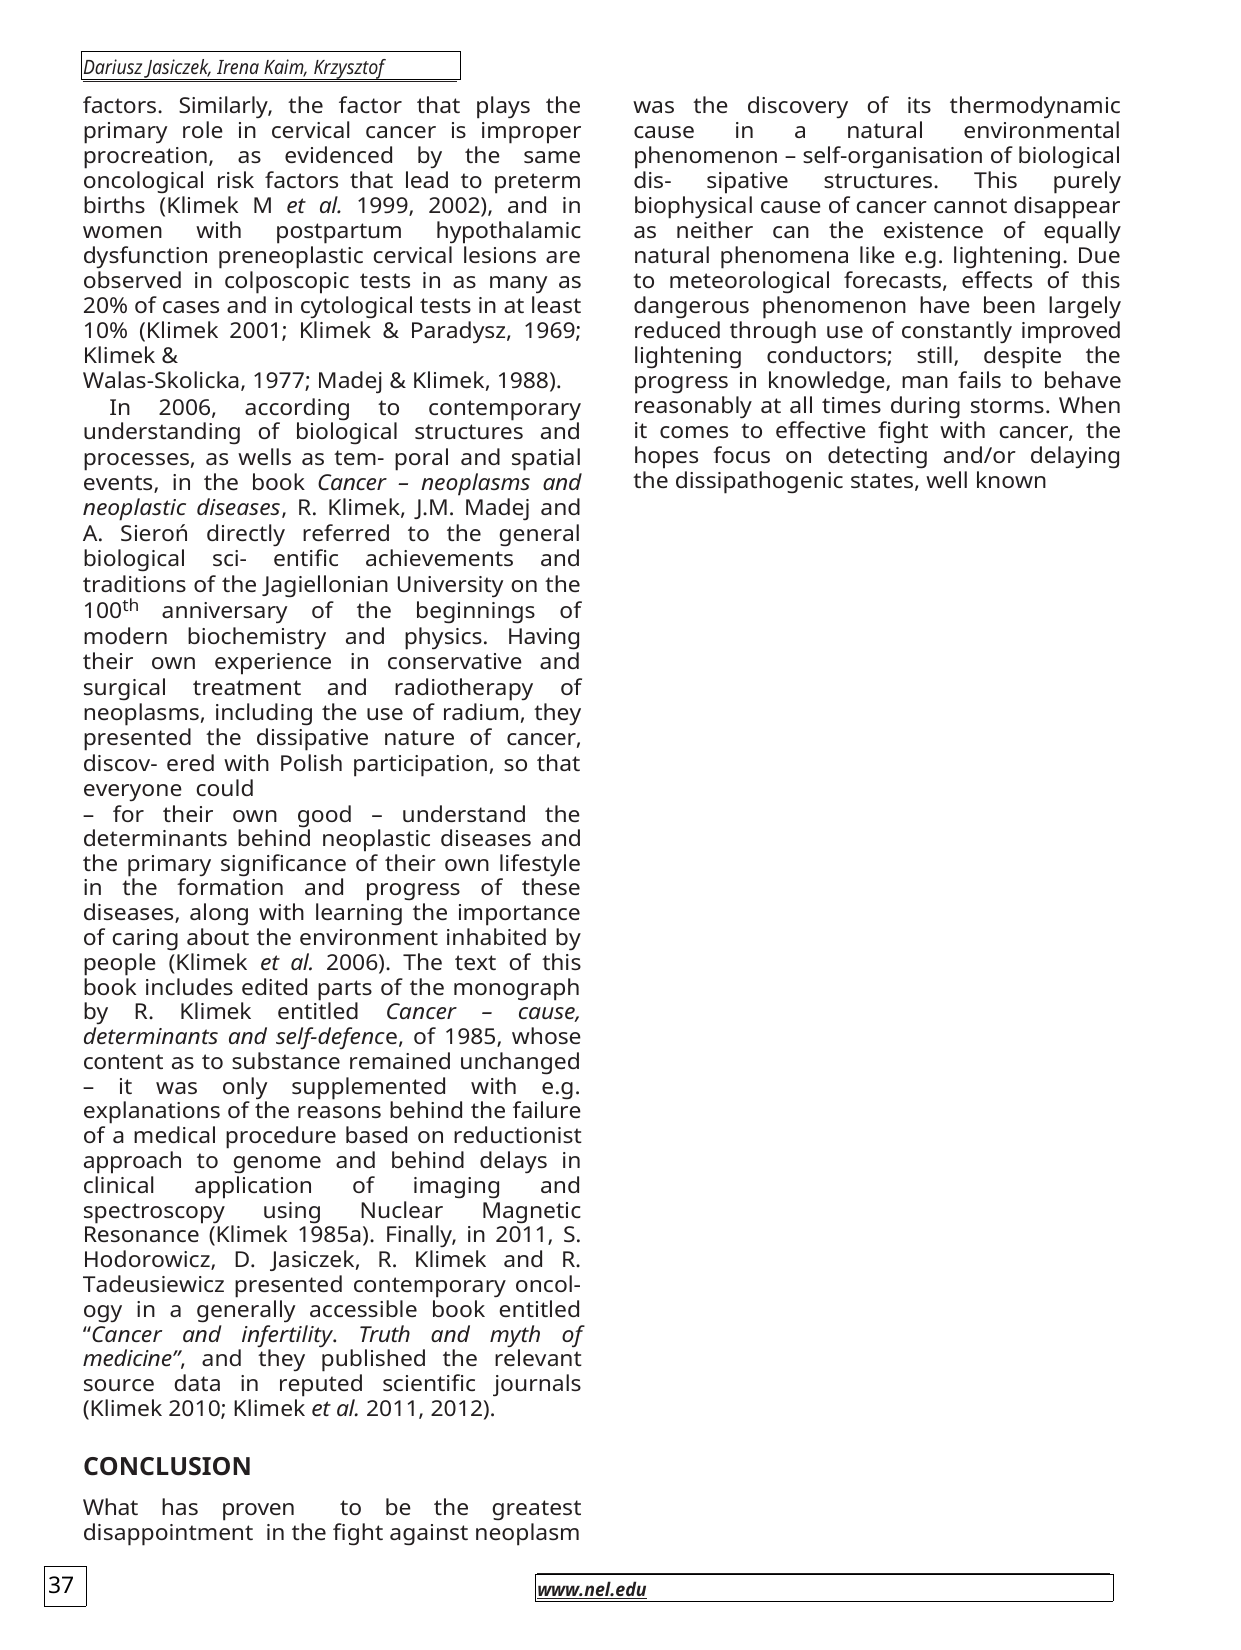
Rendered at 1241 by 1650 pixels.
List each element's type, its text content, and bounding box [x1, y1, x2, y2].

text Walas-Skolicka, 1977; Madej & Klimek, 1988). [83, 368, 582, 394]
text – for their own good – understand the determinants behind neoplastic diseases and the primary significance of their own lifestyle in the formation and progress of these diseases, along with learning the importance of caring about the environment inhabited by people (Klimek et al. 2006). The text of this book includes edited parts of the monograph by R. Klimek entitled Cancer – cause, determinants and self-defence, of 1985, whose content as to substance remained unchanged – it was only supplemented with e.g. explanations of the reasons behind the failure of a medical procedure based on reductionist approach to genome and behind delays in clinical application of imaging and spectroscopy using Nuclear Magnetic Resonance (Klimek 1985a). Finally, in 2011, S. Hodorowicz, D. Jasiczek, R. Klimek and R. Tadeusiewicz presented contemporary oncol- ogy in a generally accessible book entitled “Cancer and infertility. Truth and myth of medicine”, and they published the relevant source data in reputed scientific journals (Klimek 2010; Klimek et al. 2011, 2012). [83, 803, 582, 1423]
text What has proven to be the greatest disappointment in the fight against neoplasm [83, 1495, 582, 1545]
text In 2006, according to contemporary understanding of biological structures and processes, as wells as tem- poral and spatial events, in the book Cancer – neoplasms and neoplastic diseases, R. Klimek, J.M. Madej and A. Sieroń directly referred to the general biological sci- entific achievements and traditions of the Jagiellonian University on the 100th anniversary of the beginnings of modern biochemistry and physics. Having their own experience in conservative and surgical treatment and radiotherapy of neoplasms, including the use of radium, they presented the dissipative nature of cancer, discov- ered with Polish participation, so that everyone could [83, 395, 582, 803]
text factors. Similarly, the factor that plays the primary role in cervical cancer is improper procreation, as evidenced by the same oncological risk factors that lead to preterm births (Klimek M et al. 1999, 2002), and in women with postpartum hypothalamic dysfunction preneoplastic cervical lesions are observed in colposcopic tests in as many as 20% of cases and in cytological tests in at least 10% (Klimek 2001; Klimek & Paradysz, 1969; Klimek & [83, 93, 582, 368]
subtitle CONCLUSION [83, 1449, 582, 1483]
text was the discovery of its thermodynamic cause in a natural environmental phenomenon – self-organisation of biological dis- sipative structures. This purely biophysical cause of cancer cannot disappear as neither can the existence of equally natural phenomena like e.g. lightening. Due to meteorological forecasts, effects of this dangerous phenomenon have been largely reduced through use of constantly improved lightening conductors; still, despite the progress in knowledge, man fails to behave reasonably at all times during storms. When it comes to effective fight with cancer, the hopes focus on detecting and/or delaying the dissipathogenic states, well known [633, 93, 1121, 493]
